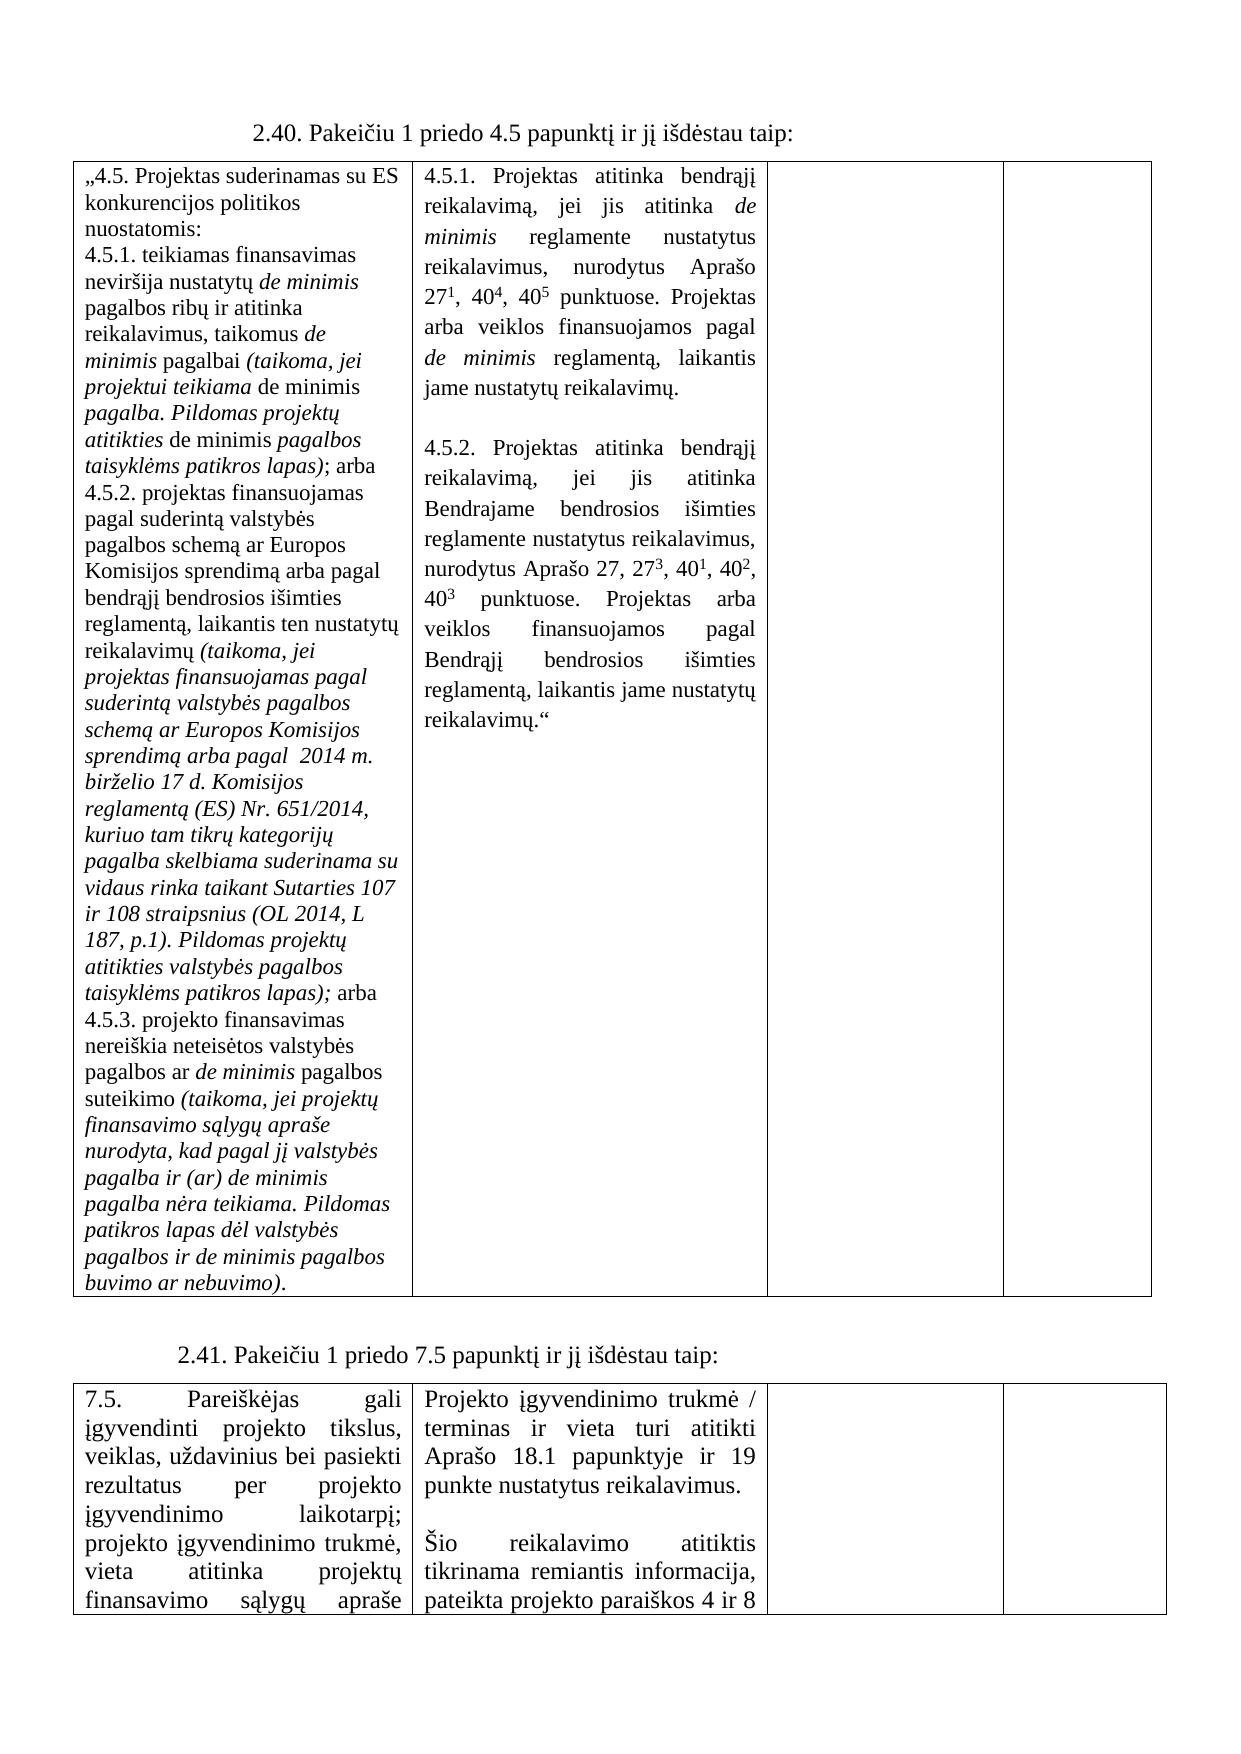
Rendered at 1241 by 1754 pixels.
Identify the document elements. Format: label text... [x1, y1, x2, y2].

table_header [768, 162, 1003, 1296]
text 2.41. Pakeičiu 1 priedo 7.5 papunktį ir jį išdėstau taip: [177, 1340, 1181, 1368]
table_header [768, 1384, 1003, 1614]
table_header Projekto įgyvendinimo trukmė / terminas ir vieta turi atitikti Aprašo 18.1 papunktyje ir 19 punkte nustatytus reikalavimus. Šio reikalavimo atitiktis tikrinama remiantis informacija, pateikta projekto paraiškos 4 ir 8 [413, 1384, 767, 1614]
table_header „4.5. Projektas suderinamas su ES konkurencijos politikos nuostatomis: 4.5.1. teikiamas finansavimas neviršija nustatytų de minimis pagalbos ribų ir atitinka reikalavimus, taikomus de minimis pagalbai (taikoma, jei projektui teikiama de minimis pagalba. Pildomas projektų atitikties de minimis pagalbos taisyklėms patikros lapas); arba 4.5.2. projektas finansuojamas pagal suderintą valstybės pagalbos schemą ar Europos Komisijos sprendimą arba pagal bendrąjį bendrosios išimties reglamentą, laikantis ten nustatytų reikalavimų (taikoma, jei projektas finansuojamas pagal suderintą valstybės pagalbos schemą ar Europos Komisijos sprendimą arba pagal 2014 m. birželio 17 d. Komisijos reglamentą (ES) Nr. 651/2014, kuriuo tam tikrų kategorijų pagalba skelbiama suderinama su vidaus rinka taikant Sutarties 107 ir 108 straipsnius (OL 2014, L 187, p.1). Pildomas projektų atitikties valstybės pagalbos taisyklėms patikros lapas); arba 4.5.3. projekto finansavimas nereiškia neteisėtos valstybės pagalbos ar de minimis pagalbos suteikimo (taikoma, jei projektų finansavimo sąlygų apraše nurodyta, kad pagal jį valstybės pagalba ir (ar) de minimis pagalba nėra teikiama. Pildomas patikros lapas dėl valstybės pagalbos ir de minimis pagalbos buvimo ar nebuvimo). [74, 162, 412, 1296]
table_header 7.5. Pareiškėjas gali įgyvendinti projekto tikslus, veiklas, uždavinius bei pasiekti rezultatus per projekto įgyvendinimo laikotarpį; projekto įgyvendinimo trukmė, vieta atitinka projektų finansavimo sąlygų apraše [74, 1384, 412, 1614]
table_header [1004, 1384, 1166, 1614]
table_header 4.5.1. Projektas atitinka bendrąjį reikalavimą, jei jis atitinka de minimis reglamente nustatytus reikalavimus, nurodytus Aprašo 271, 404, 405 punktuose. Projektas arba veiklos finansuojamos pagal de minimis reglamentą, laikantis jame nustatytų reikalavimų. 4.5.2. Projektas atitinka bendrąjį reikalavimą, jei jis atitinka Bendrajame bendrosios išimties reglamente nustatytus reikalavimus, nurodytus Aprašo 27, 273, 401, 402, 403 punktuose. Projektas arba veiklos finansuojamos pagal Bendrąjį bendrosios išimties reglamentą, laikantis jame nustatytų reikalavimų.“ [413, 162, 767, 1296]
table_header [1004, 162, 1151, 1296]
text 2.40. Pakeičiu 1 priedo 4.5 papunktį ir jį išdėstau taip: [252, 118, 1181, 147]
